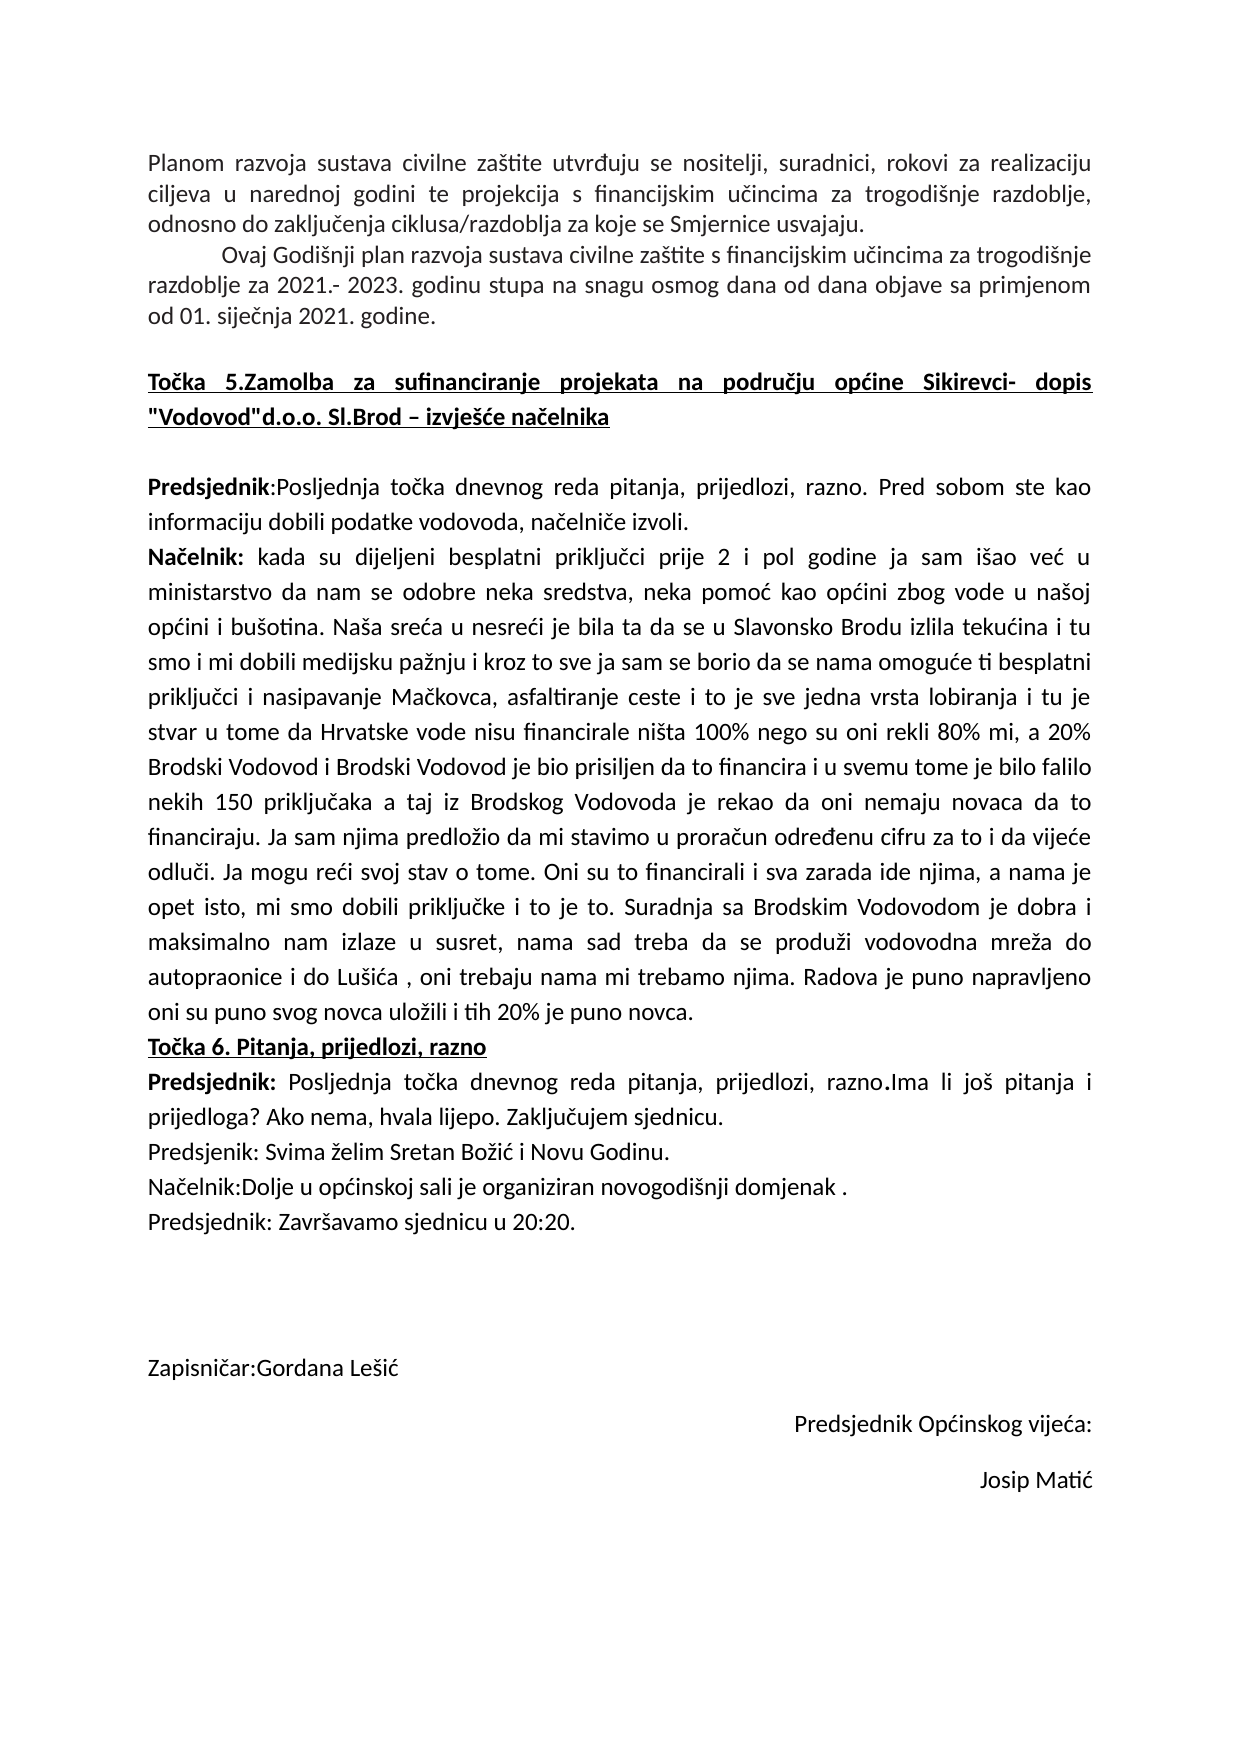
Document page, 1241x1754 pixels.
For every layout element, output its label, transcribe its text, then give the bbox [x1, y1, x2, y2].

text Predsjenik: Svima želim Sretan Božić i Novu Godinu. [148, 1136, 1093, 1166]
text Načelnik:Dolje u općinskoj sali je organiziran novogodišnji domjenak . [148, 1171, 1093, 1201]
text Točka 6. Pitanja, prijedlozi, razno [148, 1031, 1093, 1061]
text Predsjednik:Posljednja točka dnevnog reda pitanja, prijedlozi, razno. Pred sobom ste kao informaciju dobili podatke vodovoda, načelniče izvoli. [148, 471, 1093, 536]
text Josip Matić [148, 1464, 1093, 1494]
text Načelnik: kada su dijeljeni besplatni priključci prije 2 i pol godine ja sam išao već u ministarstvo da nam se odobre neka sredstva, neka pomoć kao općini zbog vode u našoj općini i bušotina. Naša sreća u nesreći je bila ta da se u Slavonsko Brodu izlila tekućina i tu smo i mi dobili medijsku pažnju i kroz to sve ja sam se borio da se nama omoguće ti besplatni priključci i nasipavanje Mačkovca, asfaltiranje ceste i to je sve jedna vrsta lobiranja i tu je stvar u tome da Hrvatske vode nisu financirale ništa 100% nego su oni rekli 80% mi, a 20% Brodski Vodovod i Brodski Vodovod je bio prisiljen da to financira i u svemu tome je bilo falilo nekih 150 priključaka a taj iz Brodskog Vodovoda je rekao da oni nemaju novaca da to financiraju. Ja sam njima predložio da mi stavimo u proračun određenu cifru za to i da vijeće odluči. Ja mogu reći svoj stav o tome. Oni su to financirali i sva zarada ide njima, a nama je opet isto, mi smo dobili priključke i to je to. Suradnja sa Brodskim Vodovodom je dobra i maksimalno nam izlaze u susret, nama sad treba da se produži vodovodna mreža do autopraonice i do Lušića , oni trebaju nama mi trebamo njima. Radova je puno napravljeno oni su puno svog novca uložili i tih 20% je puno novca. [148, 541, 1093, 1026]
text Ovaj Godišnji plan razvoja sustava civilne zaštite s financijskim učincima za trogodišnje razdoblje za 2021.- 2023. godinu stupa na snagu osmog dana od dana objave sa primjenom od 01. siječnja 2021. godine. [148, 239, 1093, 331]
text Točka 5.Zamolba za sufinanciranje projekata na području općine Sikirevci- dopis [148, 366, 1093, 392]
text Planom razvoja sustava civilne zaštite utvrđuju se nositelji, suradnici, rokovi za realizaciju ciljeva u narednoj godini te projekcija s financijskim učincima za trogodišnje razdoblje, odnosno do zaključenja ciklusa/razdoblja za koje se Smjernice usvajaju. [148, 148, 1093, 239]
text Predsjednik: Završavamo sjednicu u 20:20. [148, 1206, 1093, 1236]
text "Vodovod"d.o.o. Sl.Brod – izvješće načelnika [148, 393, 1093, 431]
text Predsjednik: Posljednja točka dnevnog reda pitanja, prijedlozi, razno.Ima li još pitanja i prijedloga? Ako nema, hvala lijepo. Zaključujem sjednicu. [148, 1066, 1093, 1131]
text Zapisničar:Gordana Lešić [148, 1352, 1093, 1383]
text Predsjednik Općinskog vijeća: [148, 1408, 1093, 1439]
